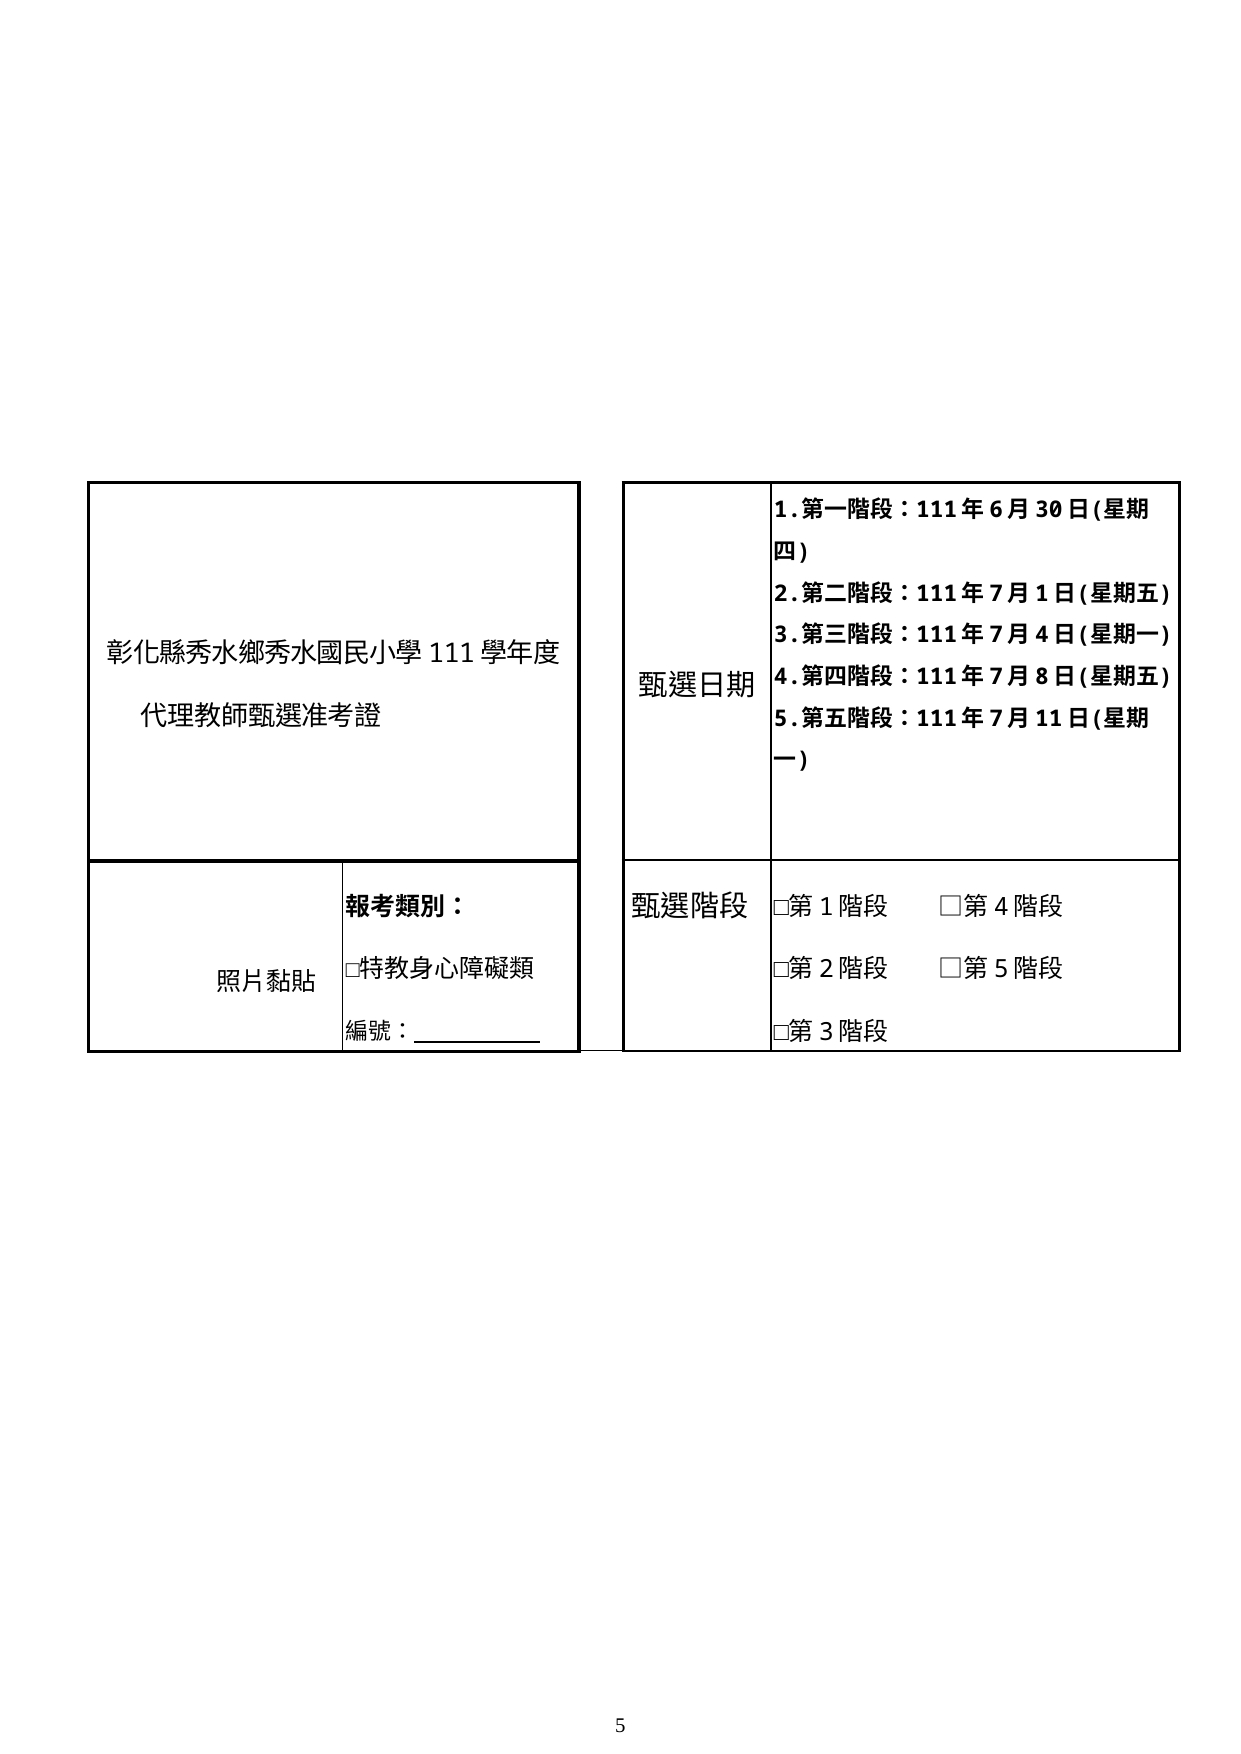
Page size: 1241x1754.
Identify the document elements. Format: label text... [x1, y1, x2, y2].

table_header 彰化縣秀水鄉秀水國民小學111學年度 代理教師甄選准考證 [90, 484, 577, 859]
table_header 1.第一階段：111年6月30日(星期四) 2.第二階段：111年7月1日(星期五) 3.第三階段：111年7月4日(星期一) 4.第四階段：111年7月8日(星期五) 5.第五階段：111年7月11日(星期一) [772, 484, 1178, 859]
table_cell 報考類別： □特教身心障礙類 編號： [343, 863, 577, 1050]
table_header 甄選日期 [625, 484, 770, 859]
table_cell 甄選階段 [625, 861, 770, 1050]
table_cell □第1階段 □第4階段 □第2階段 □第5階段 □第3階段 [772, 861, 1178, 1050]
table_header [581, 481, 622, 1050]
table_cell 照片黏貼 [90, 863, 342, 1050]
